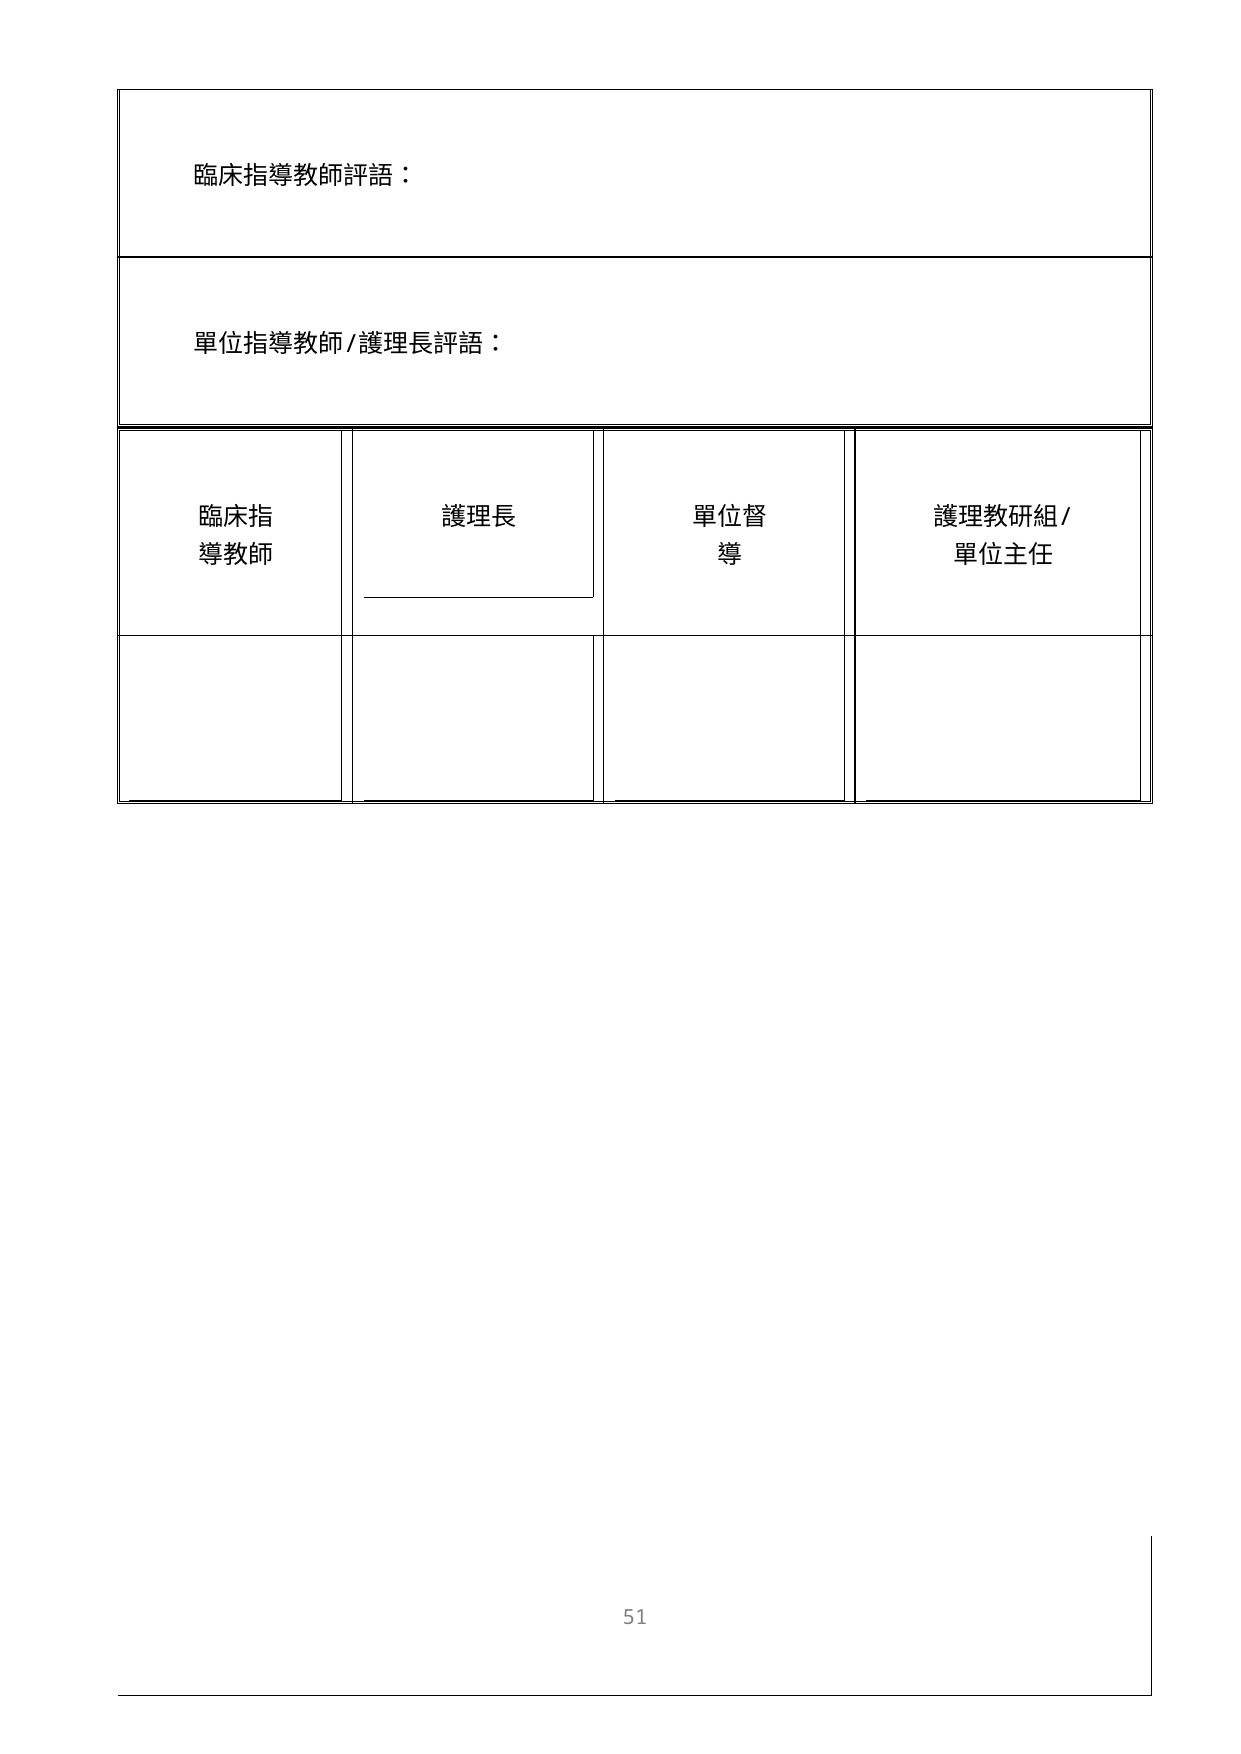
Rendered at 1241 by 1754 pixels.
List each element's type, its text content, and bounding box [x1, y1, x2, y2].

table_header 單位督導 [604, 431, 844, 635]
table_header 護理長 [353, 431, 603, 635]
table_header [845, 431, 854, 635]
table_header [342, 431, 352, 635]
table_cell [342, 636, 352, 801]
table_header 臨床指導教師 [120, 431, 341, 635]
table_cell [594, 636, 603, 801]
table_cell [604, 636, 844, 801]
table_cell 單位指導教師/護理長評語： [120, 258, 1150, 424]
table_cell [856, 636, 1140, 801]
table_cell [120, 636, 341, 801]
table_cell [845, 636, 854, 801]
table_cell [353, 636, 593, 801]
table_cell [1141, 636, 1150, 801]
table_cell 臨床指導教師評語： [120, 90, 1150, 256]
table_header [1141, 431, 1150, 635]
table_header 護理教研組/單位主任 [856, 431, 1140, 635]
